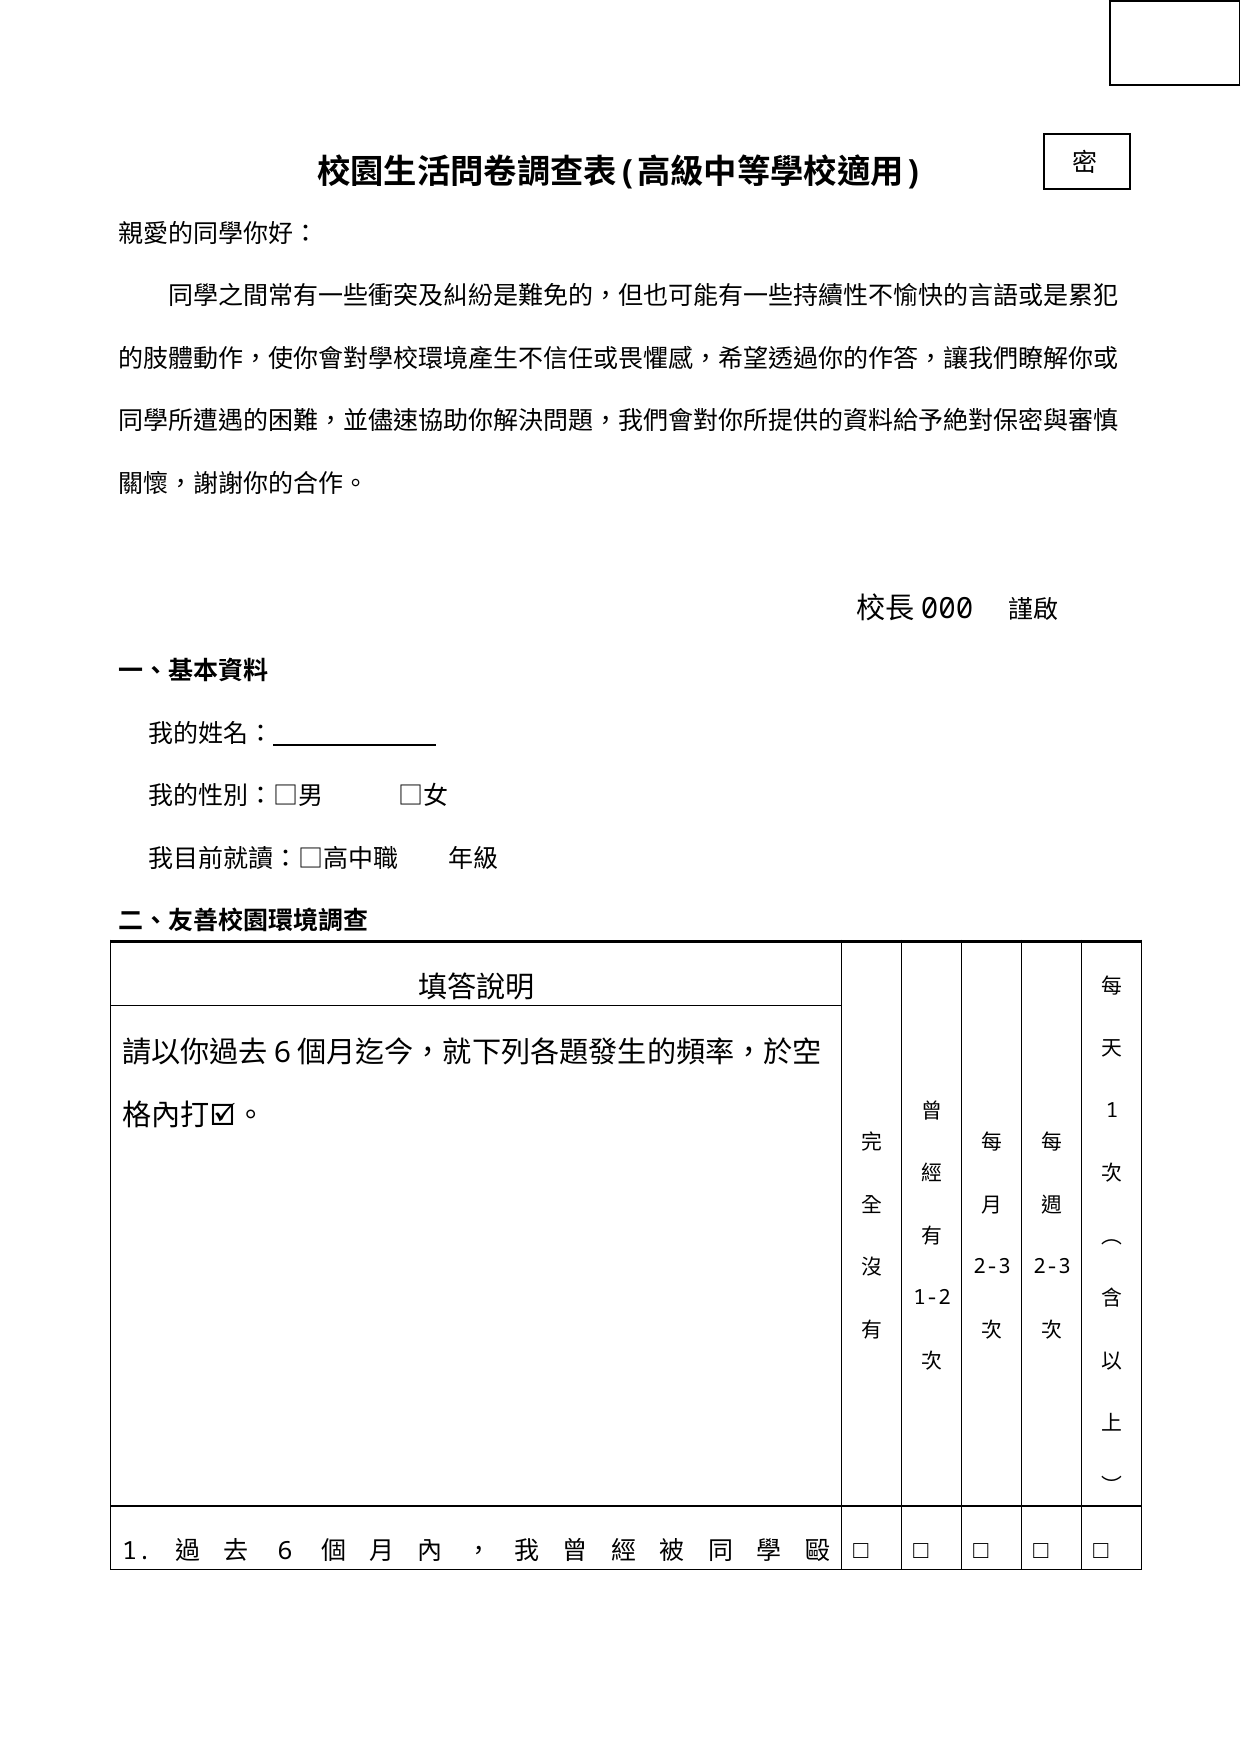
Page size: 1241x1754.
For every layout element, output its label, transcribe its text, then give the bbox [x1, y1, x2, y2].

table_header 曾經有 1-2 次 [902, 943, 961, 1505]
table_header 填答說明 [111, 943, 841, 1005]
text 親愛的同學你好： [118, 189, 1122, 252]
text 校園生活問卷調查表(高級中等學校適用) [1045, 135, 1129, 188]
text 一、基本資料 [118, 627, 1122, 689]
table_cell 請以你過去6個月迄今，就下列各題發生的頻率，於空格內打。 [111, 1006, 841, 1505]
text 我的性別：□男 □女 [118, 752, 1122, 814]
table_header 每 月 2-3 次 [962, 943, 1021, 1505]
table_cell □ [902, 1507, 961, 1569]
text 同學之間常有一些衝突及糾紛是難免的，但也可能有一些持續性不愉快的言語或是累犯的肢體動作，使你會對學校環境產生不信任或畏懼感，希望透過你的作答，讓我們瞭解你或同學所遭遇的困難，並儘速協助你解決問題，我們會對你所提供的資料給予絶對保密與審慎關懷，謝謝你的合作。 [118, 252, 1122, 502]
table_header 每 天 1 次︵含以上︶ [1082, 943, 1141, 1505]
table_cell □ [962, 1507, 1021, 1569]
text 密 [1060, 142, 1114, 178]
text 校園生活問卷調查表(高級中等學校適用) [1111, 2, 1239, 84]
text 我目前就讀：□高中職 年級 [118, 814, 1122, 877]
table_header 完全沒有 [842, 943, 901, 1505]
text 校園生活問卷調查表(高級中等學校適用) [118, 127, 1122, 189]
table_cell □ [1082, 1507, 1141, 1569]
table_cell 1.過去6個月內，我曾經被同學毆 [111, 1507, 841, 1569]
text 校長000 謹啟 [118, 564, 1122, 627]
table_cell □ [842, 1507, 901, 1569]
table_header 每 週 2-3 次 [1022, 943, 1081, 1505]
table_cell □ [1022, 1507, 1081, 1569]
text 我的姓名： [118, 689, 1122, 752]
text 二、友善校園環境調查 [118, 877, 1122, 939]
